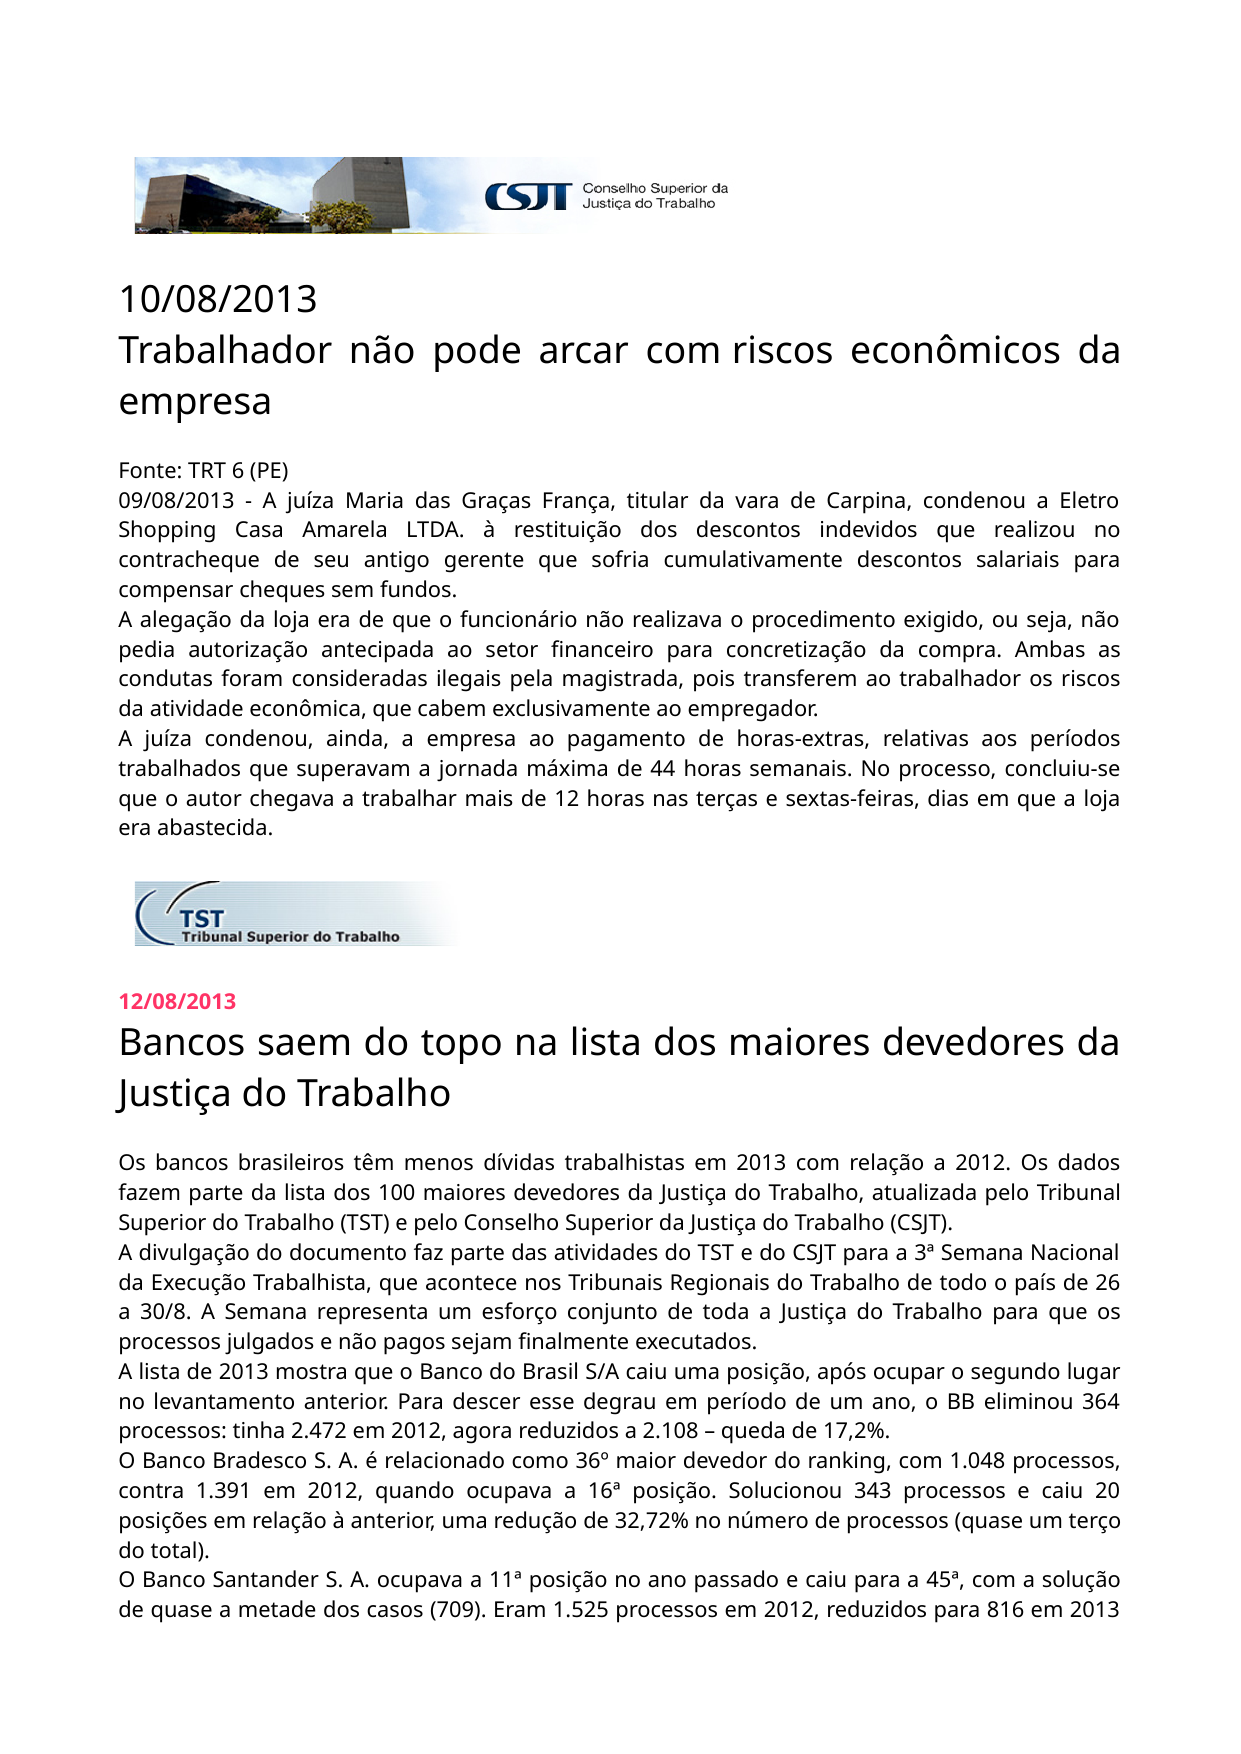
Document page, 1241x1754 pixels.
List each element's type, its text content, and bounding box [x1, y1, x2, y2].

text 09/08/2013 - A juíza Maria das Graças França, titular da vara de Carpina, condenou a Eletro Shopping Casa Amarela LTDA. à restituição dos descontos indevidos que realizou no contracheque de seu antigo gerente que sofria cumulativamente descontos salariais para compensar cheques sem fundos. [118, 485, 1122, 604]
picture [134, 157, 987, 234]
text Os bancos brasileiros têm menos dívidas trabalhistas em 2013 com relação a 2012. Os dados fazem parte da lista dos 100 maiores devedores da Justiça do Trabalho, atualizada pelo Tribunal Superior do Trabalho (TST) e pelo Conselho Superior da Justiça do Trabalho (CSJT). [118, 1147, 1122, 1237]
text Trabalhador não pode arcar com riscos econômicos da empresa [118, 323, 1122, 425]
text A juíza condenou, ainda, a empresa ao pagamento de horas-extras, relativas aos períodos trabalhados que superavam a jornada máxima de 44 horas semanais. No processo, concluiu-se que o autor chegava a trabalhar mais de 12 horas nas terças e sextas-feiras, dias em que a loja era abastecida. [118, 723, 1122, 842]
text Fonte: TRT 6 (PE) [118, 455, 1122, 485]
text Bancos saem do topo na lista dos maiores devedores da Justiça do Trabalho [118, 1015, 1122, 1117]
text 10/08/2013 [118, 272, 1122, 323]
text 12/08/2013 [118, 986, 1122, 1015]
text O Banco Bradesco S. A. é relacionado como 36º maior devedor do ranking, com 1.048 processos, contra 1.391 em 2012, quando ocupava a 16ª posição. Solucionou 343 processos e caiu 20 posições em relação à anterior, uma redução de 32,72% no número de processos (quase um terço do total). [118, 1445, 1122, 1564]
text O Banco Santander S. A. ocupava a 11ª posição no ano passado e caiu para a 45ª, com a solução de quase a metade dos casos (709). Eram 1.525 processos em 2012, reduzidos para 816 em 2013 [118, 1564, 1122, 1624]
text A lista de 2013 mostra que o Banco do Brasil S/A caiu uma posição, após ocupar o segundo lugar no levantamento anterior. Para descer esse degrau em período de um ano, o BB eliminou 364 processos: tinha 2.472 em 2012, agora reduzidos a 2.108 – queda de 17,2%. [118, 1356, 1122, 1445]
picture [134, 881, 477, 947]
text A alegação da loja era de que o funcionário não realizava o procedimento exigido, ou seja, não pedia autorização antecipada ao setor financeiro para concretização da compra. Ambas as condutas foram consideradas ilegais pela magistrada, pois transferem ao trabalhador os riscos da atividade econômica, que cabem exclusivamente ao empregador. [118, 604, 1122, 723]
text A divulgação do documento faz parte das atividades do TST e do CSJT para a 3ª Semana Nacional da Execução Trabalhista, que acontece nos Tribunais Regionais do Trabalho de todo o país de 26 a 30/8. A Semana representa um esforço conjunto de toda a Justiça do Trabalho para que os processos julgados e não pagos sejam finalmente executados. [118, 1237, 1122, 1356]
